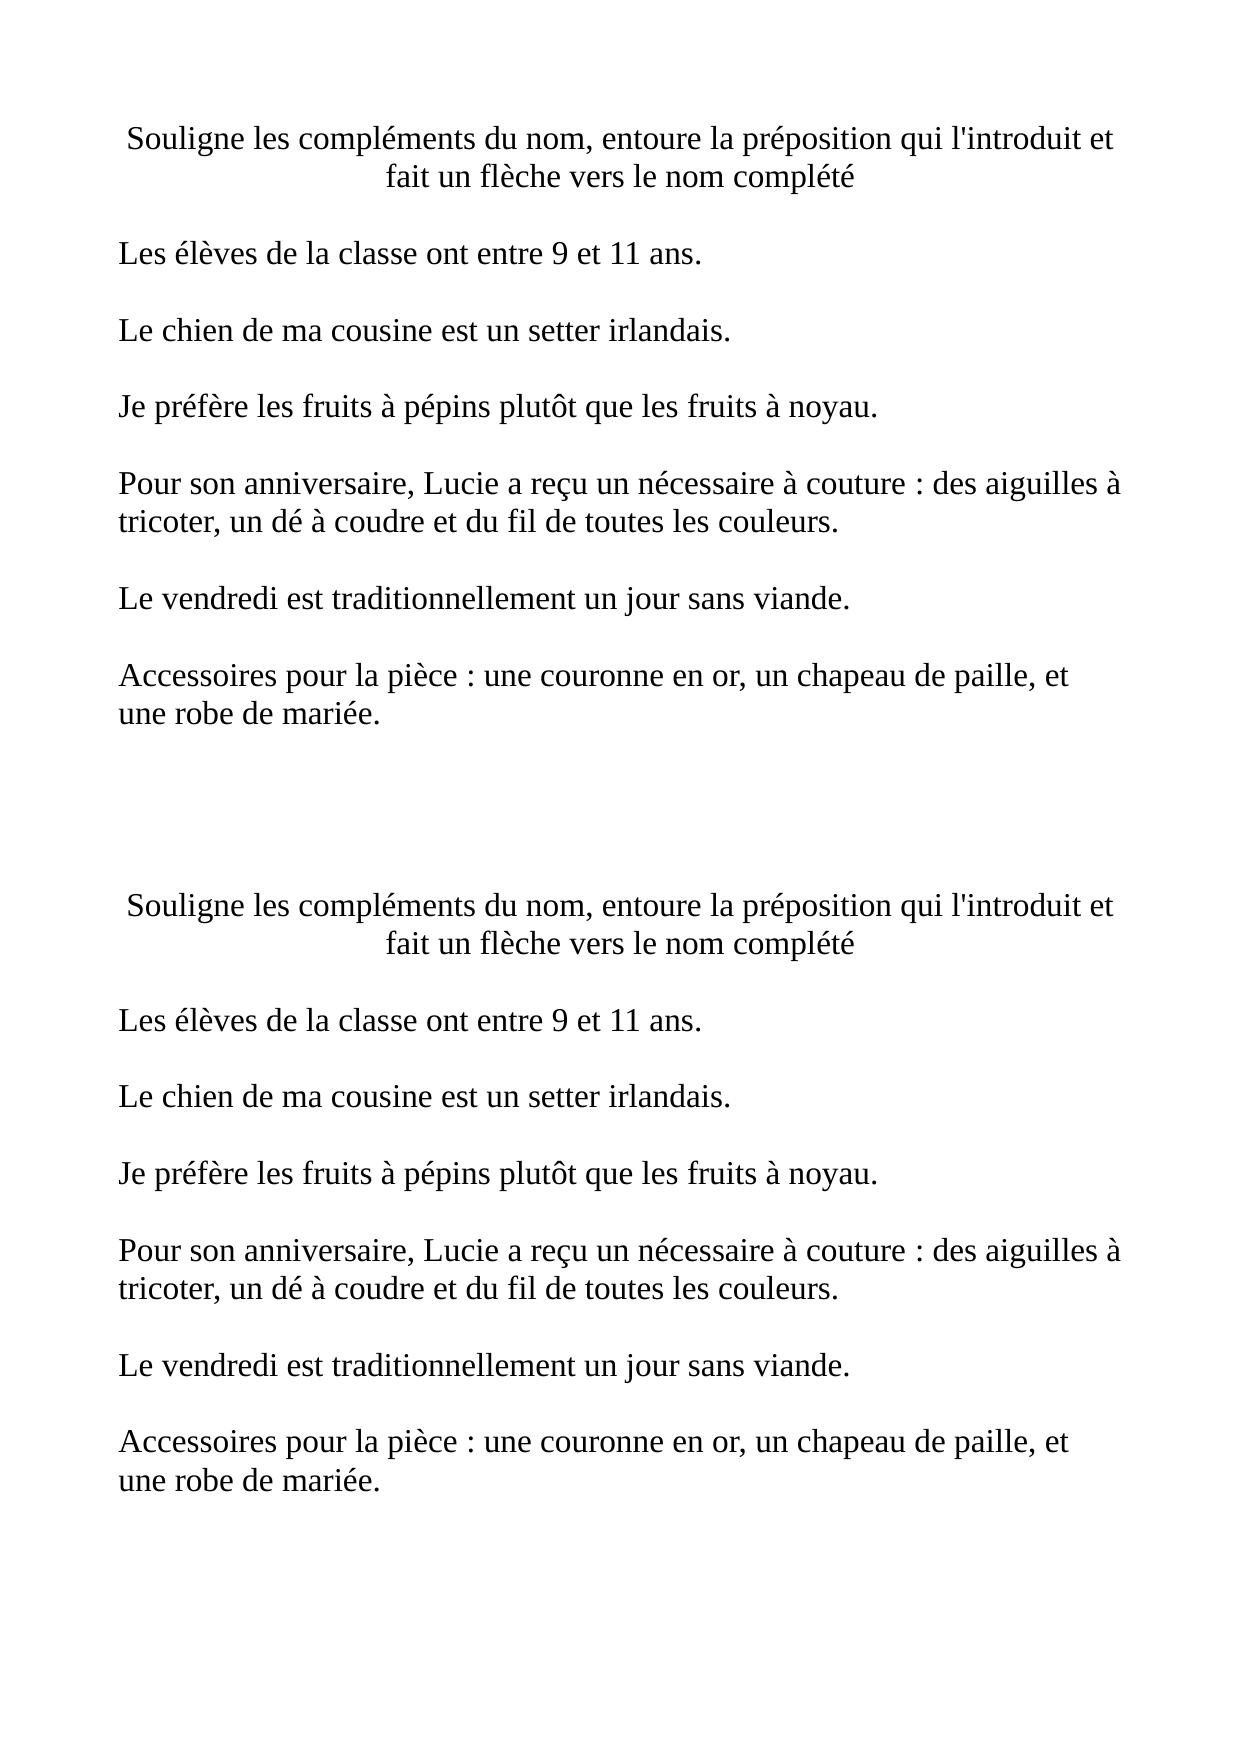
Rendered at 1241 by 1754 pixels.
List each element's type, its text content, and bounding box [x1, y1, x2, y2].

text Les élèves de la classe ont entre 9 et 11 ans. [118, 1000, 1122, 1038]
text Je préfère les fruits à pépins plutôt que les fruits à noyau. [118, 1153, 1122, 1191]
text Je préfère les fruits à pépins plutôt que les fruits à noyau. [118, 386, 1122, 425]
text Pour son anniversaire, Lucie a reçu un nécessaire à couture : des aiguilles à tricoter, un dé à coudre et du fil de toutes les couleurs. [118, 463, 1122, 540]
text Le chien de ma cousine est un setter irlandais. [118, 310, 1122, 348]
text Souligne les compléments du nom, entoure la préposition qui l'introduit et fait un flèche vers le nom complété [118, 118, 1122, 195]
text Le vendredi est traditionnellement un jour sans viande. [118, 1345, 1122, 1383]
text Les élèves de la classe ont entre 9 et 11 ans. [118, 233, 1122, 271]
text Accessoires pour la pièce : une couronne en or, un chapeau de paille, et une robe de mariée. [118, 655, 1122, 731]
text Pour son anniversaire, Lucie a reçu un nécessaire à couture : des aiguilles à tricoter, un dé à coudre et du fil de toutes les couleurs. [118, 1230, 1122, 1306]
text Le chien de ma cousine est un setter irlandais. [118, 1076, 1122, 1115]
text Souligne les compléments du nom, entoure la préposition qui l'introduit et fait un flèche vers le nom complété [118, 885, 1122, 961]
text Le vendredi est traditionnellement un jour sans viande. [118, 578, 1122, 616]
text Accessoires pour la pièce : une couronne en or, un chapeau de paille, et une robe de mariée. [118, 1421, 1122, 1498]
